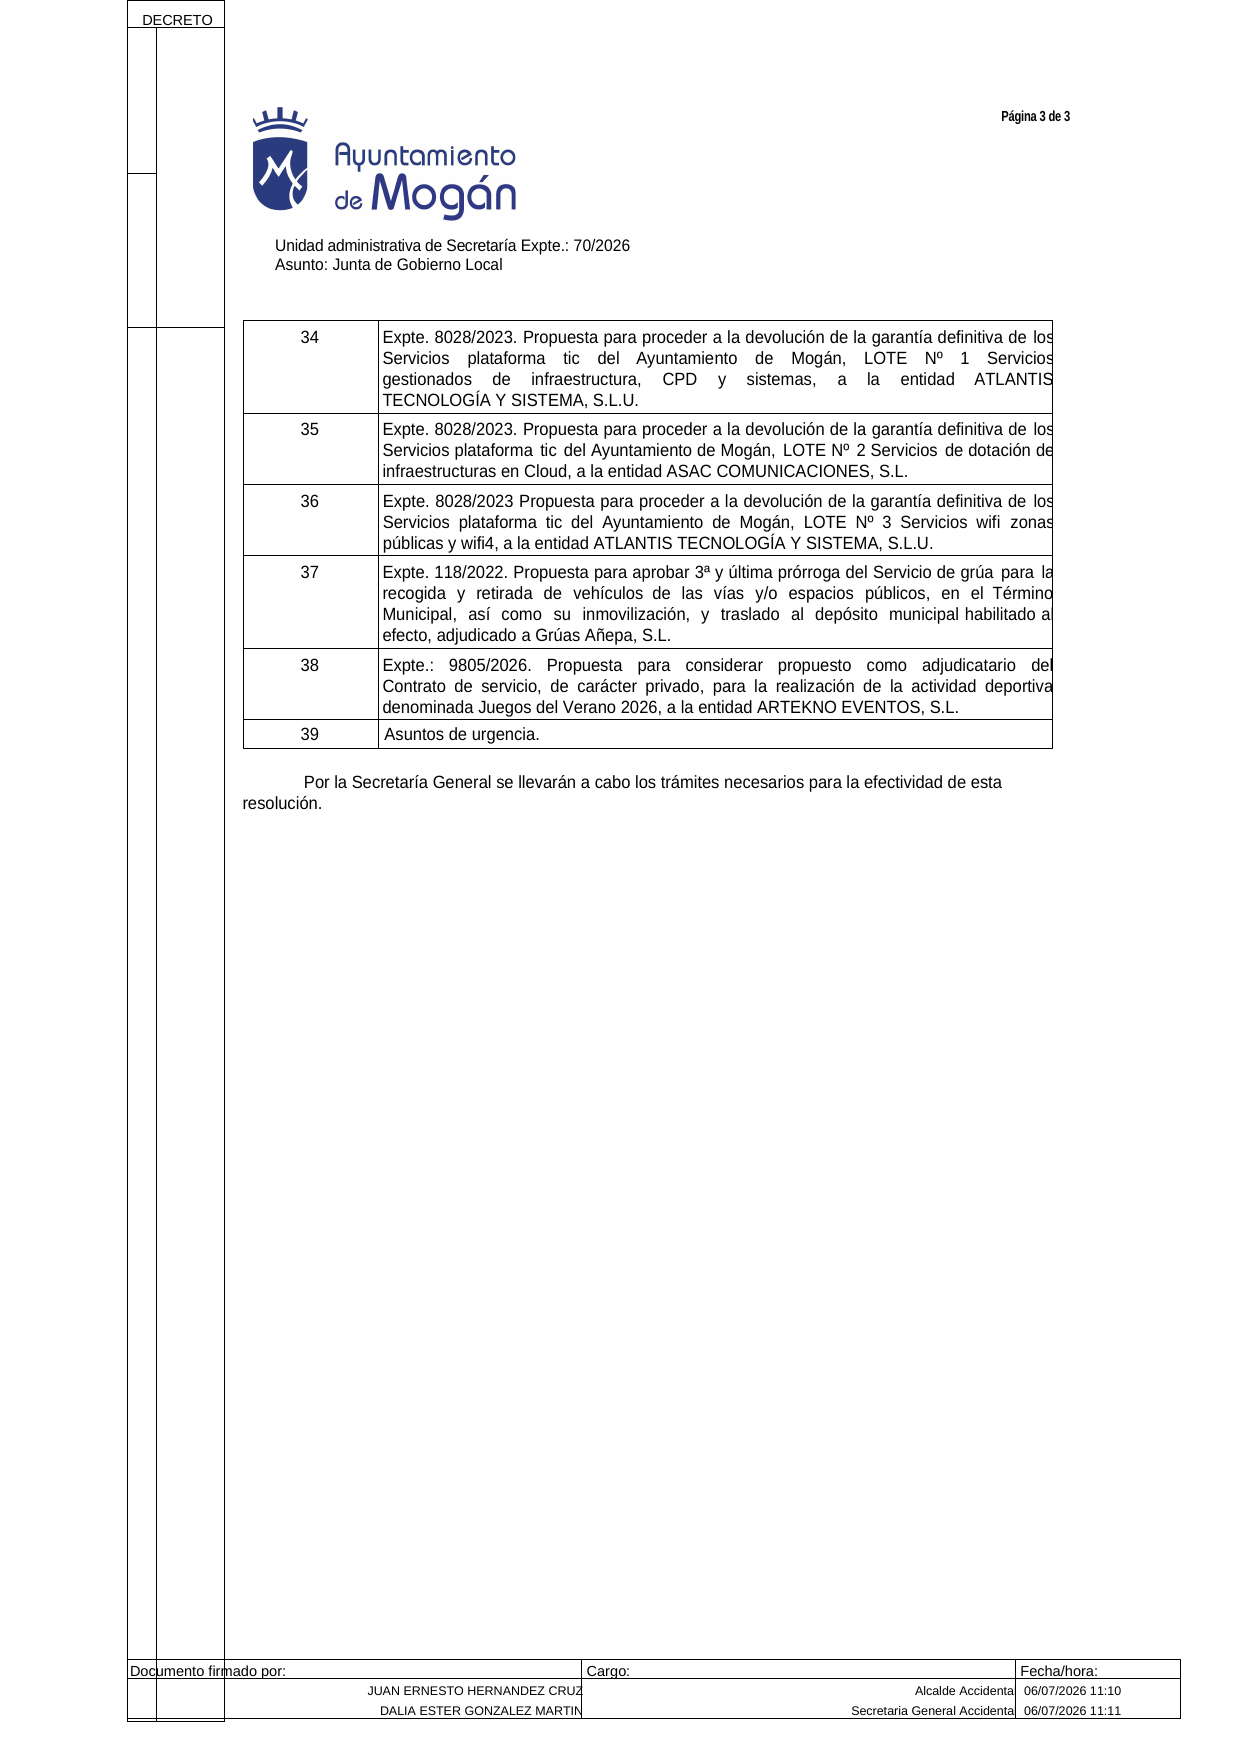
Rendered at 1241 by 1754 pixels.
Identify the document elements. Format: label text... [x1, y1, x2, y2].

table_header Fecha/hora: [1016, 1660, 1180, 1678]
table_cell 38 [244, 649, 378, 719]
text Asunto: Junta de Gobierno Local [275, 256, 1188, 274]
table_cell 37 [244, 556, 378, 648]
table_header Cargo: [582, 1660, 1015, 1678]
table_cell [128, 28, 156, 173]
table_header Documento firmado por: [128, 1660, 581, 1678]
table_cell 06/07/2026 11:10 06/07/2026 11:11 [1016, 1679, 1180, 1717]
table_cell Expte.: 9805/2026. Propuesta para considerar propuesto como adjudicatario del Contrato de servicio, de carácter privado, para la realización de la actividad deportiva denominada Juegos del Verano 2026, a la entidad ARTEKNO EVENTOS, S.L. [379, 649, 1052, 719]
table_cell Asuntos de urgencia. [379, 720, 1052, 748]
picture [252, 107, 516, 226]
table_cell 35 [244, 414, 378, 484]
table_cell 36 [244, 485, 378, 555]
table_header DECRETO [128, 1, 224, 27]
table_header Expte. 8028/2023. Propuesta para proceder a la devolución de la garantía definitiva de los Servicios plataforma tic del Ayuntamiento de Mogán, LOTE Nº 1 Servicios gestionados de infraestructura, CPD y sistemas, a la entidad ATLANTIS TECNOLOGÍA Y SISTEMA, S.L.U. [379, 321, 1052, 412]
table_header 34 [244, 321, 378, 412]
table_cell [157, 328, 224, 1659]
table_cell JUAN ERNESTO HERNANDEZ CRUZ DALIA ESTER GONZALEZ MARTIN [128, 1679, 581, 1717]
text Por la Secretaría General se llevarán a cabo los trámites necesarios para la efectividad de esta resolución. [242, 772, 1063, 814]
text Unidad administrativa de Secretaría Expte.: 70/2026 [275, 236, 639, 256]
table_cell [157, 28, 224, 327]
table_cell Expte. 8028/2023. Propuesta para proceder a la devolución de la garantía definitiva de los Servicios plataforma tic del Ayuntamiento de Mogán, LOTE Nº 2 Servicios de dotación de infraestructuras en Cloud, a la entidad ASAC COMUNICACIONES, S.L. [379, 414, 1052, 484]
table_cell [128, 328, 156, 1659]
table_cell Alcalde Accidental Secretaria General Accidental [582, 1679, 1015, 1717]
table_cell Expte. 8028/2023 Propuesta para proceder a la devolución de la garantía definitiva de los Servicios plataforma tic del Ayuntamiento de Mogán, LOTE Nº 3 Servicios wifi zonas públicas y wifi4, a la entidad ATLANTIS TECNOLOGÍA Y SISTEMA, S.L.U. [379, 485, 1052, 555]
table_cell Expte. 118/2022. Propuesta para aprobar 3ª y última prórroga del Servicio de grúa para la recogida y retirada de vehículos de las vías y/o espacios públicos, en el Término Municipal, así como su inmovilización, y traslado al depósito municipal habilitado al efecto, adjudicado a Grúas Añepa, S.L. [379, 556, 1052, 648]
table_cell 39 [244, 720, 378, 748]
table_cell [128, 174, 156, 327]
text Página 3 de 3 [1001, 108, 1188, 124]
